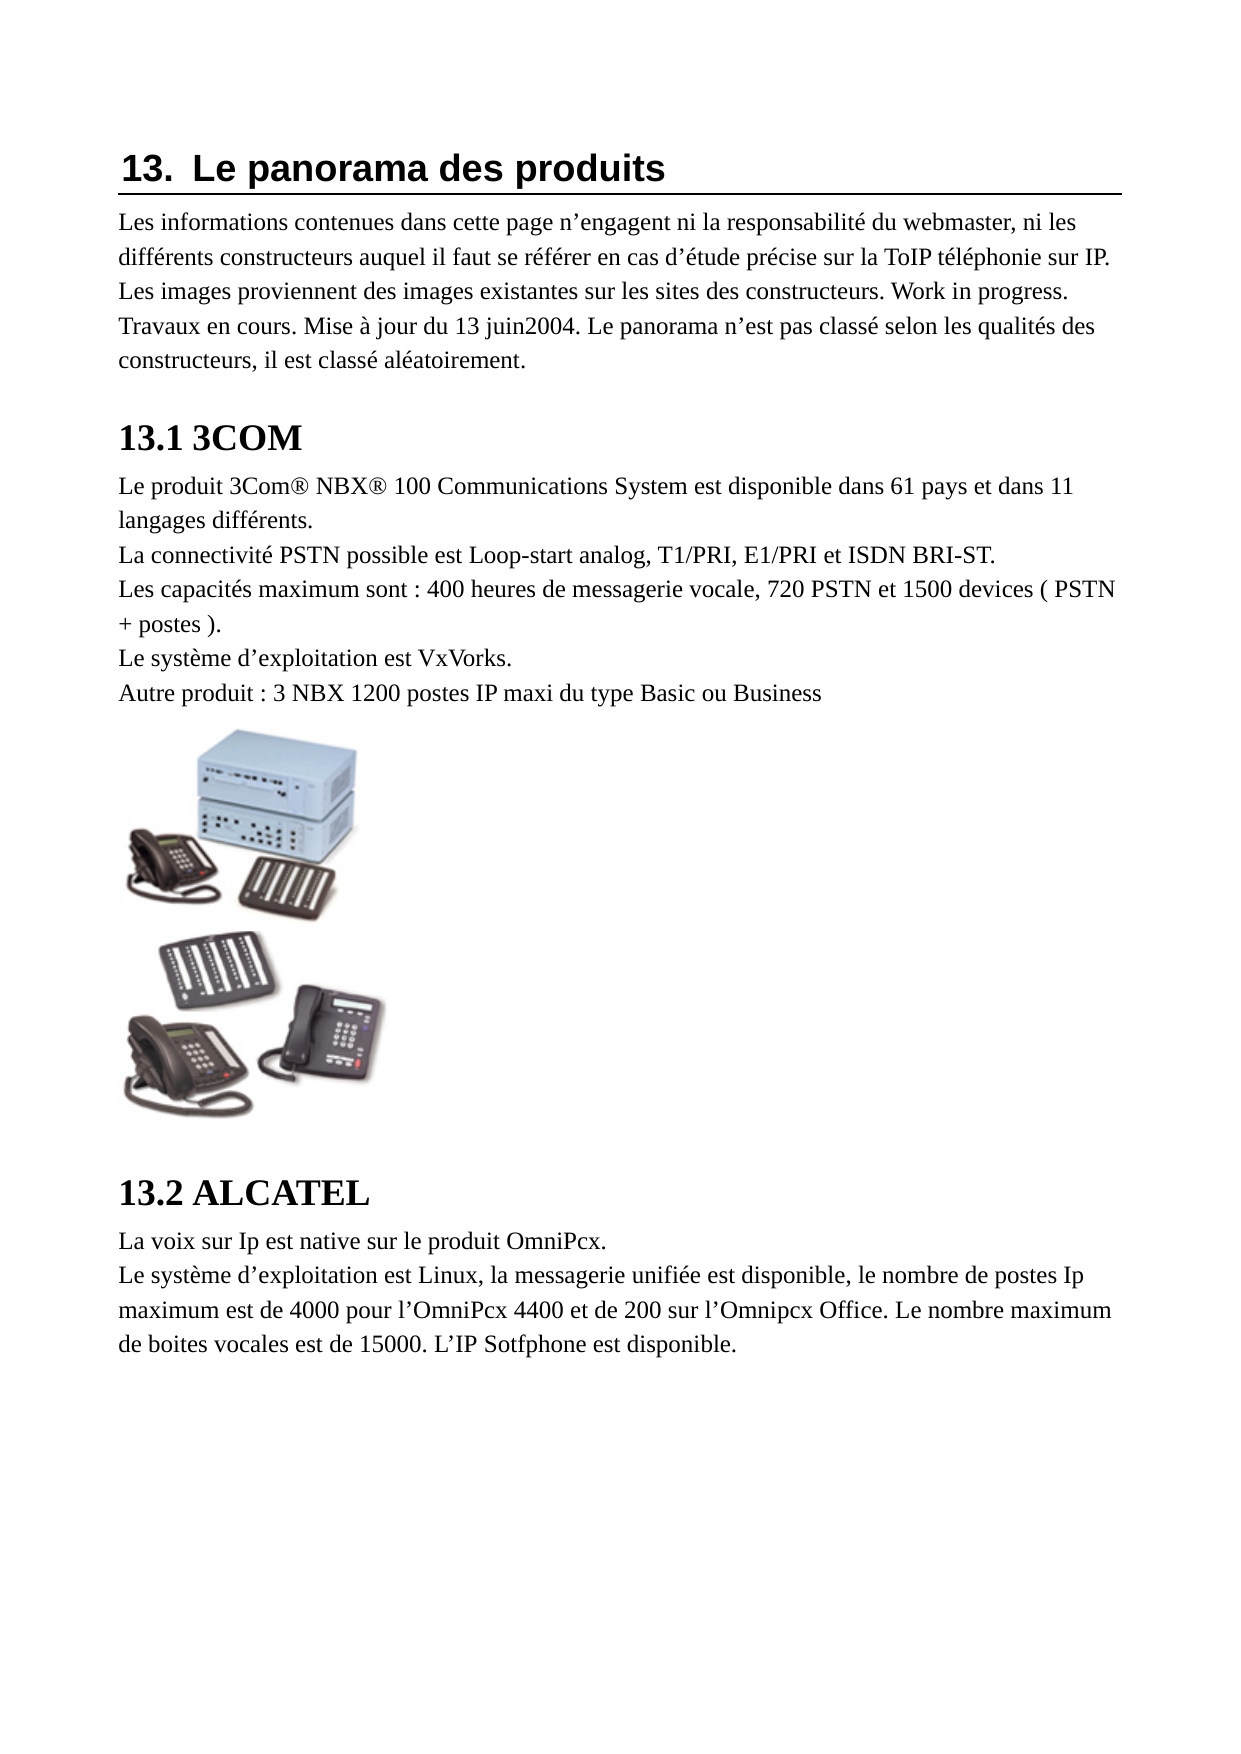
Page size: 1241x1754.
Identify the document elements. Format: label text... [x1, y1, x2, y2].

text La voix sur Ip est native sur le produit OmniPcx. Le système d’exploitation est Linux, la messagerie unifiée est disponible, le nombre de postes Ip maximum est de 4000 pour l’OmniPcx 4400 et de 200 sur l’Omnipcx Office. Le nombre maximum de boites vocales est de 15000. L’IP Sotfphone est disponible. [118, 1226, 1122, 1358]
text Les informations contenues dans cette page n’engagent ni la responsabilité du webmaster, ni les différents constructeurs auquel il faut se référer en cas d’étude précise sur la ToIP téléphonie sur IP. Les images proviennent des images existantes sur les sites des constructeurs. Work in progress. Travaux en cours. Mise à jour du 13 juin2004. Le panorama n’est pas classé selon les qualités des constructeurs, il est classé aléatoirement. [118, 207, 1122, 374]
picture [118, 726, 362, 926]
text Le produit 3Com® NBX® 100 Communications System est disponible dans 61 pays et dans 11 langages différents. La connectivité PSTN possible est Loop-start analog, T1/PRI, E1/PRI et ISDN BRI-ST. Les capacités maximum sont : 400 heures de messagerie vocale, 720 PSTN et 1500 devices ( PSTN + postes ). Le système d’exploitation est VxVorks. Autre produit : 3 NBX 1200 postes IP maxi du type Basic ou Business [118, 471, 1122, 706]
subtitle Le panorama des produits [118, 143, 1122, 193]
picture [118, 931, 390, 1130]
subtitle ALCATEL [118, 1171, 1122, 1214]
subtitle 3COM [118, 415, 1122, 458]
